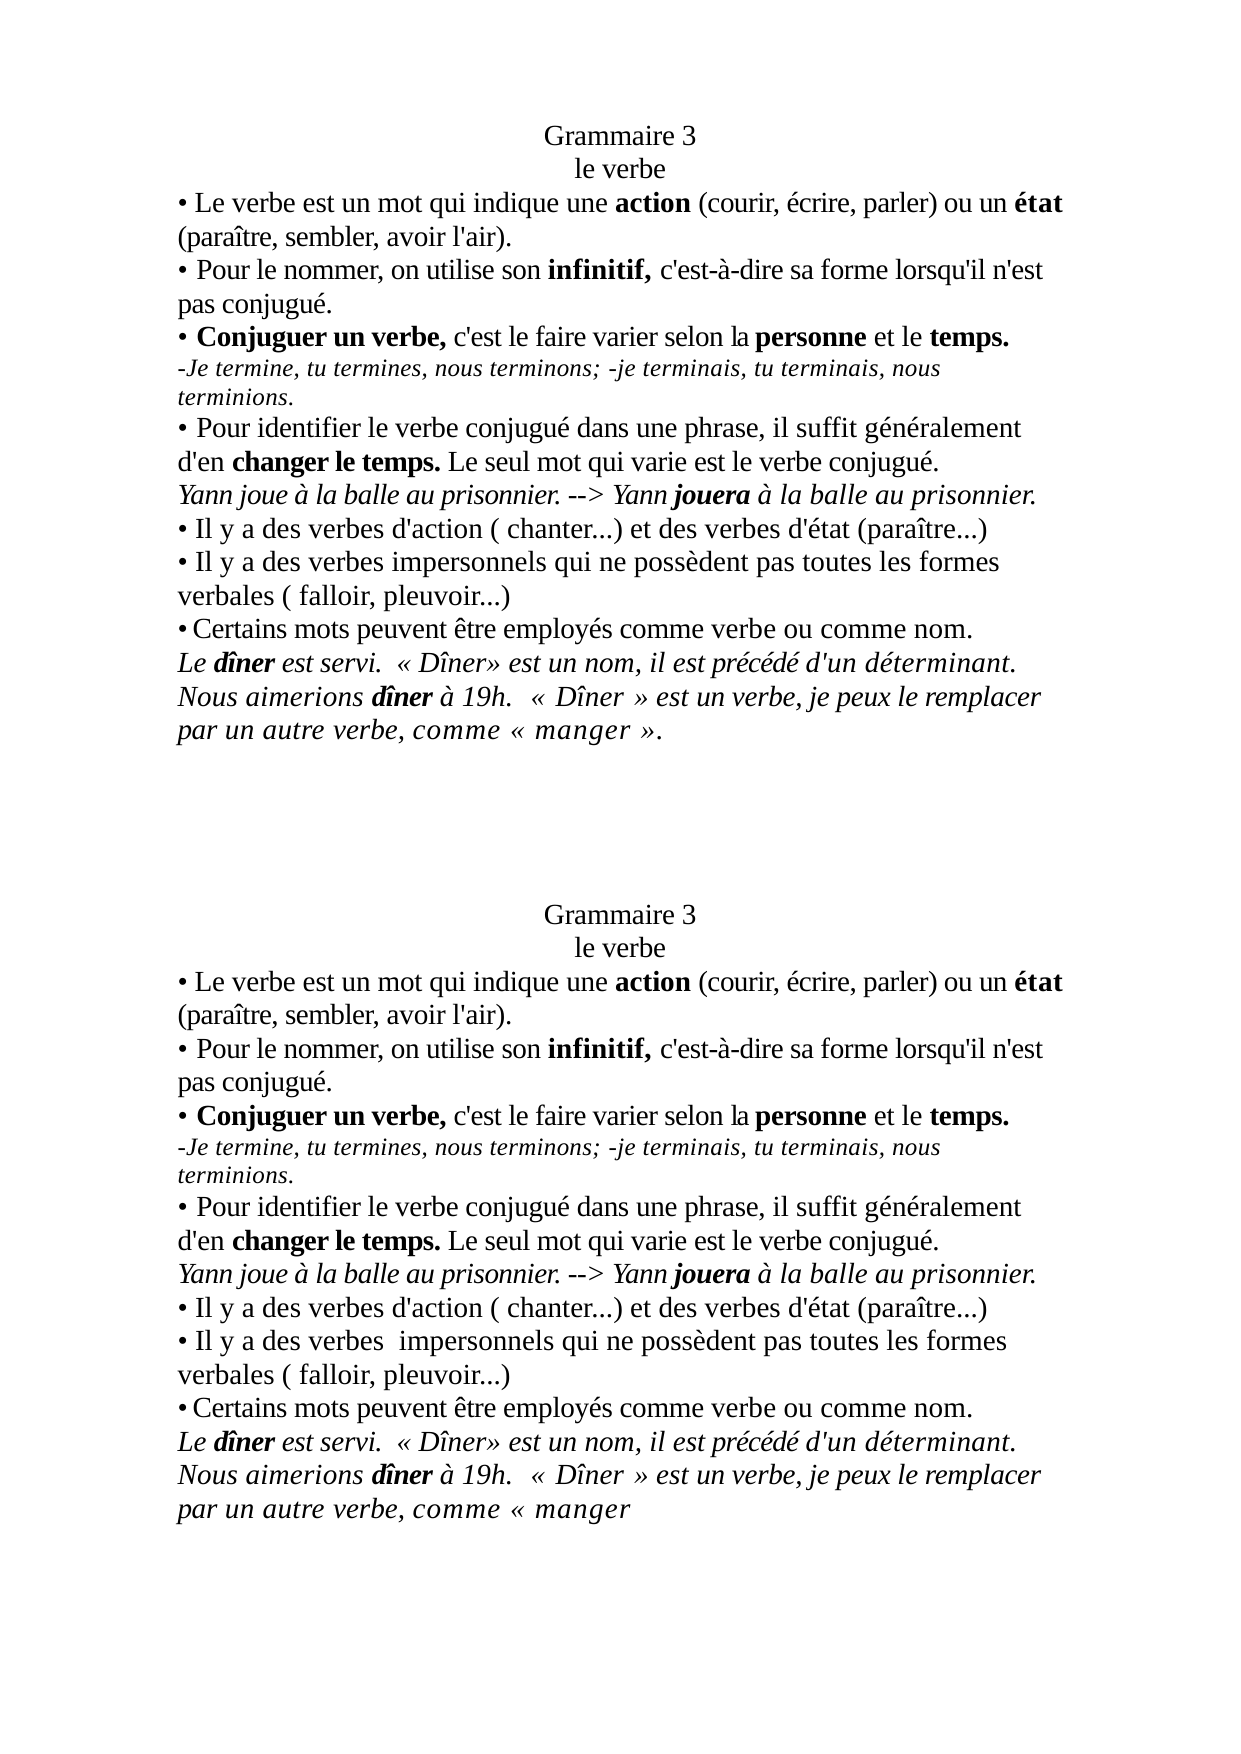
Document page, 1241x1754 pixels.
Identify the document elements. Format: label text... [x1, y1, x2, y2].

text le verbe [177, 152, 1063, 185]
text Grammaire 3 [177, 118, 1063, 152]
text • Le verbe est un mot qui indique une action (courir, écrire, parler) ou un état (paraître, sembler, avoir l'air). [177, 964, 1063, 1031]
text Grammaire 3 [177, 897, 1063, 930]
text • Le verbe est un mot qui indique une action (courir, écrire, parler) ou un état (paraître, sembler, avoir l'air). [177, 185, 1063, 252]
text • Certains mots peuvent être employés comme verbe ou comme nom. [177, 612, 1063, 645]
text Yann joue à la balle au prisonnier. --> Yann jouera à la balle au prisonnier. [177, 477, 1063, 511]
text -Je termine, tu termines, nous terminons; -je terminais, tu terminais, nous terminions. [177, 353, 1063, 410]
text le verbe [177, 930, 1063, 964]
text • Il y a des verbes impersonnels qui ne possèdent pas toutes les formes verbales ( falloir, pleuvoir...) [177, 1323, 1063, 1390]
text • Conjuguer un verbe, c'est le faire varier selon la personne et le temps. [177, 319, 1063, 353]
text • Certains mots peuvent être employés comme verbe ou comme nom. [177, 1390, 1063, 1424]
text -Je termine, tu termines, nous terminons; -je terminais, tu terminais, nous terminions. [177, 1132, 1063, 1189]
text Yann joue à la balle au prisonnier. --> Yann jouera à la balle au prisonnier. [177, 1256, 1063, 1290]
text • Il y a des verbes d'action ( chanter...) et des verbes d'état (paraître...) [177, 1290, 1063, 1323]
text • Il y a des verbes d'action ( chanter...) et des verbes d'état (paraître...) [177, 511, 1063, 544]
text • Conjuguer un verbe, c'est le faire varier selon la personne et le temps. [177, 1098, 1063, 1132]
text • Pour le nommer, on utilise son infinitif, c'est-à-dire sa forme lorsqu'il n'est pas conjugué. [177, 1031, 1063, 1098]
text Le dîner est servi. « Dîner» est un nom, il est précédé d'un déterminant. [177, 645, 1063, 679]
text Nous aimerions dîner à 19h. « Dîner » est un verbe, je peux le remplacer par un autre verbe, comme « manger [177, 1457, 1063, 1524]
text • Pour identifier le verbe conjugué dans une phrase, il suffit généralement d'en changer le temps. Le seul mot qui varie est le verbe conjugué. [177, 1189, 1063, 1256]
text • Pour identifier le verbe conjugué dans une phrase, il suffit généralement d'en changer le temps. Le seul mot qui varie est le verbe conjugué. [177, 410, 1063, 477]
text • Pour le nommer, on utilise son infinitif, c'est-à-dire sa forme lorsqu'il n'est pas conjugué. [177, 252, 1063, 319]
text Nous aimerions dîner à 19h. « Dîner » est un verbe, je peux le remplacer par un autre verbe, comme « manger ». [177, 679, 1063, 746]
text • Il y a des verbes impersonnels qui ne possèdent pas toutes les formes verbales ( falloir, pleuvoir...) [177, 544, 1063, 612]
text Le dîner est servi. « Dîner» est un nom, il est précédé d'un déterminant. [177, 1424, 1063, 1457]
